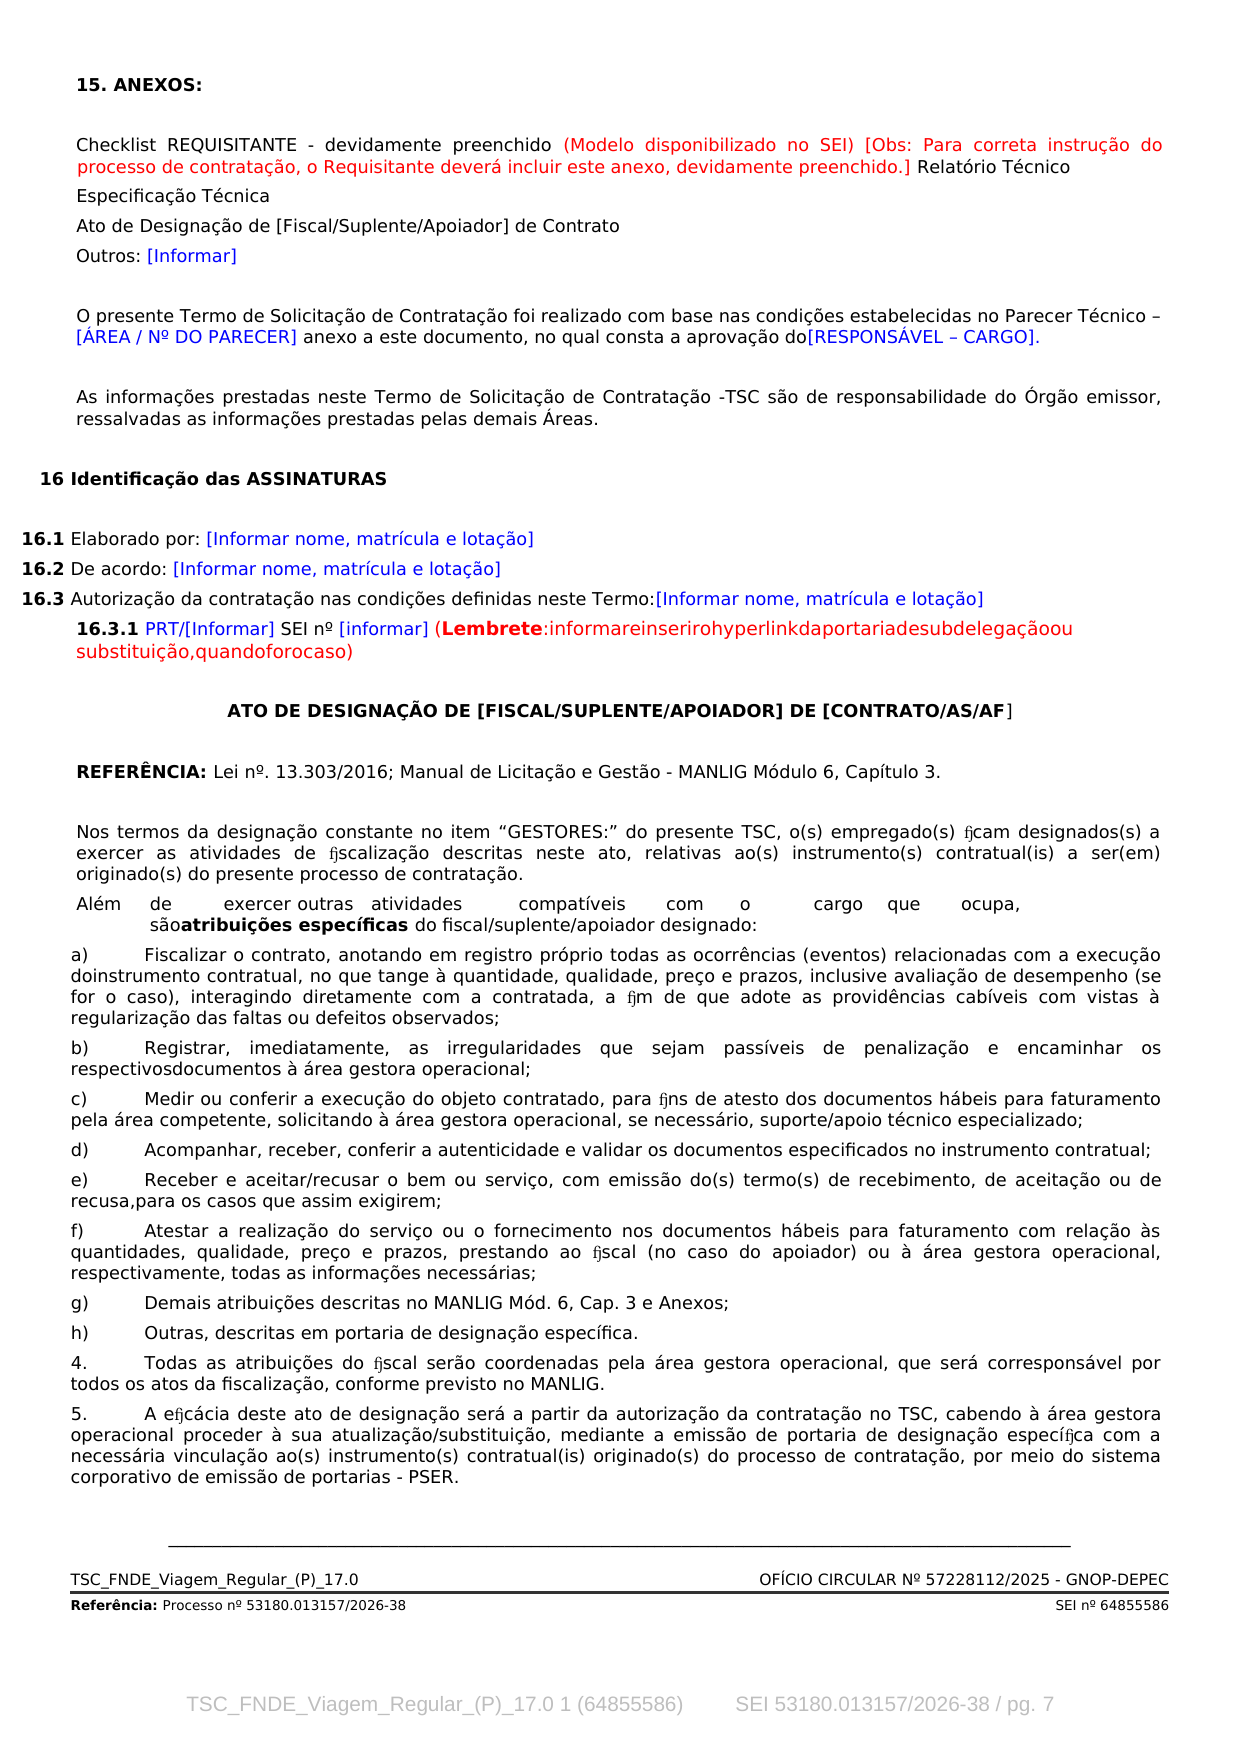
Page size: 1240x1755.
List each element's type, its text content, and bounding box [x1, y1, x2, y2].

text TSC_FNDE_Viagem_Regular_(P)_17.0 OFÍCIO CIRCULAR Nº 57228112/2025 - GNOP-DEPEC [70, 1571, 1169, 1589]
text ______________________________________________________________________________________________________ [73, 1527, 1167, 1548]
text Além de exercer outras atividades compatíveis com o cargo que ocupa, sãoatribuições específicas do fiscal/suplente/apoiador designado: [76, 894, 1163, 936]
text 16.3.1 PRT/[Informar] SEI nº [informar] (Lembrete:informareinserirohyperlinkdaportariadesubdelegaçãoou substituição,quandoforocaso) [76, 618, 1169, 663]
list Medir ou conferir a execução do objeto contratado, para ns de atesto dos documentos hábeis para faturamento pela área competente, solicitando à área gestora operacional, se necessário, suporte/apoio técnico especializado; [70, 1089, 1163, 1131]
list De acordo: [Informar nome, matrícula e lotação] [21, 558, 1164, 579]
text O presente Termo de Solicitação de Contratação foi realizado com base nas condições estabelecidas no Parecer Técnico – [ÁREA / Nº DO PARECER] anexo a este documento, no qual consta a aprovação do[RESPONSÁVEL – CARGO]. [76, 306, 1163, 348]
text Especificação Técnica [76, 186, 1163, 207]
list A ecácia deste ato de designação será a partir da autorização da contratação no TSC, cabendo à área gestora operacional proceder à sua atualização/substituição, mediante a emissão de portaria de designação especíca com a necessária vinculação ao(s) instrumento(s) contratual(is) originado(s) do processo de contratação, por meio do sistema corporativo de emissão de portarias - PSER. [70, 1404, 1163, 1488]
text Nos termos da designação constante no item “GESTORES:” do presente TSC, o(s) empregado(s) cam designados(s) a exercer as atividades de scalização descritas neste ato, relativas ao(s) instrumento(s) contratual(is) a ser(em) originado(s) do presente processo de contratação. [76, 822, 1163, 884]
text Ato de Designação de [Fiscal/Suplente/Apoiador] de Contrato [76, 216, 1163, 237]
list Demais atribuições descritas no MANLIG Mód. 6, Cap. 3 e Anexos; [70, 1293, 1163, 1314]
list Autorização da contratação nas condições definidas neste Termo:[Informar nome, matrícula e lotação] [21, 588, 1164, 609]
list Receber e aceitar/recusar o bem ou serviço, com emissão do(s) termo(s) de recebimento, de aceitação ou de recusa,para os casos que assim exigirem; [70, 1170, 1163, 1212]
text REFERÊNCIA: Lei nº. 13.303/2016; Manual de Licitação e Gestão - MANLIG Módulo 6, Capítulo 3. [76, 762, 1163, 782]
list Outras, descritas em portaria de designação específica. [70, 1323, 1163, 1344]
text ATO DE DESIGNAÇÃO DE [FISCAL/SUPLENTE/APOIADOR] DE [CONTRATO/AS/AF] [74, 701, 1165, 722]
text Referência: Processo nº 53180.013157/2026-38 SEI nº 64855586 [70, 1598, 1169, 1614]
list Elaborado por: [Informar nome, matrícula e lotação] [21, 529, 1164, 549]
list Atestar a realização do serviço ou o fornecimento nos documentos hábeis para faturamento com relação às quantidades, qualidade, preço e prazos, prestando ao scal (no caso do apoiador) ou à área gestora operacional, respectivamente, todas as informações necessárias; [70, 1221, 1163, 1284]
list Todas as atribuições do scal serão coordenadas pela área gestora operacional, que será corresponsável por todos os atos da fiscalização, conforme previsto no MANLIG. [70, 1353, 1163, 1394]
list Acompanhar, receber, conferir a autenticidade e validar os documentos especificados no instrumento contratual; [70, 1140, 1163, 1161]
text Checklist REQUISITANTE - devidamente preenchido (Modelo disponibilizado no SEI) [Obs: Para correta instrução do processo de contratação, o Requisitante deverá incluir este anexo, devidamente preenchido.] Relatório Técnico [76, 135, 1163, 178]
list Fiscalizar o contrato, anotando em registro próprio todas as ocorrências (eventos) relacionadas com a execução doinstrumento contratual, no que tange à quantidade, qualidade, preço e prazos, inclusive avaliação de desempenho (se for o caso), interagindo diretamente com a contratada, a m de que adote as providências cabíveis com vistas à regularização das faltas ou defeitos observados; [70, 945, 1163, 1029]
text As informações prestadas neste Termo de Solicitação de Contratação -TSC são de responsabilidade do Órgão emissor, ressalvadas as informações prestadas pelas demais Áreas. [76, 387, 1163, 429]
text Outros: [Informar] [76, 246, 1164, 267]
text 15. ANEXOS: [76, 75, 1169, 96]
list Identificação das ASSINATURAS [39, 468, 1169, 489]
list Registrar, imediatamente, as irregularidades que sejam passíveis de penalização e encaminhar os respectivosdocumentos à área gestora operacional; [70, 1038, 1163, 1080]
